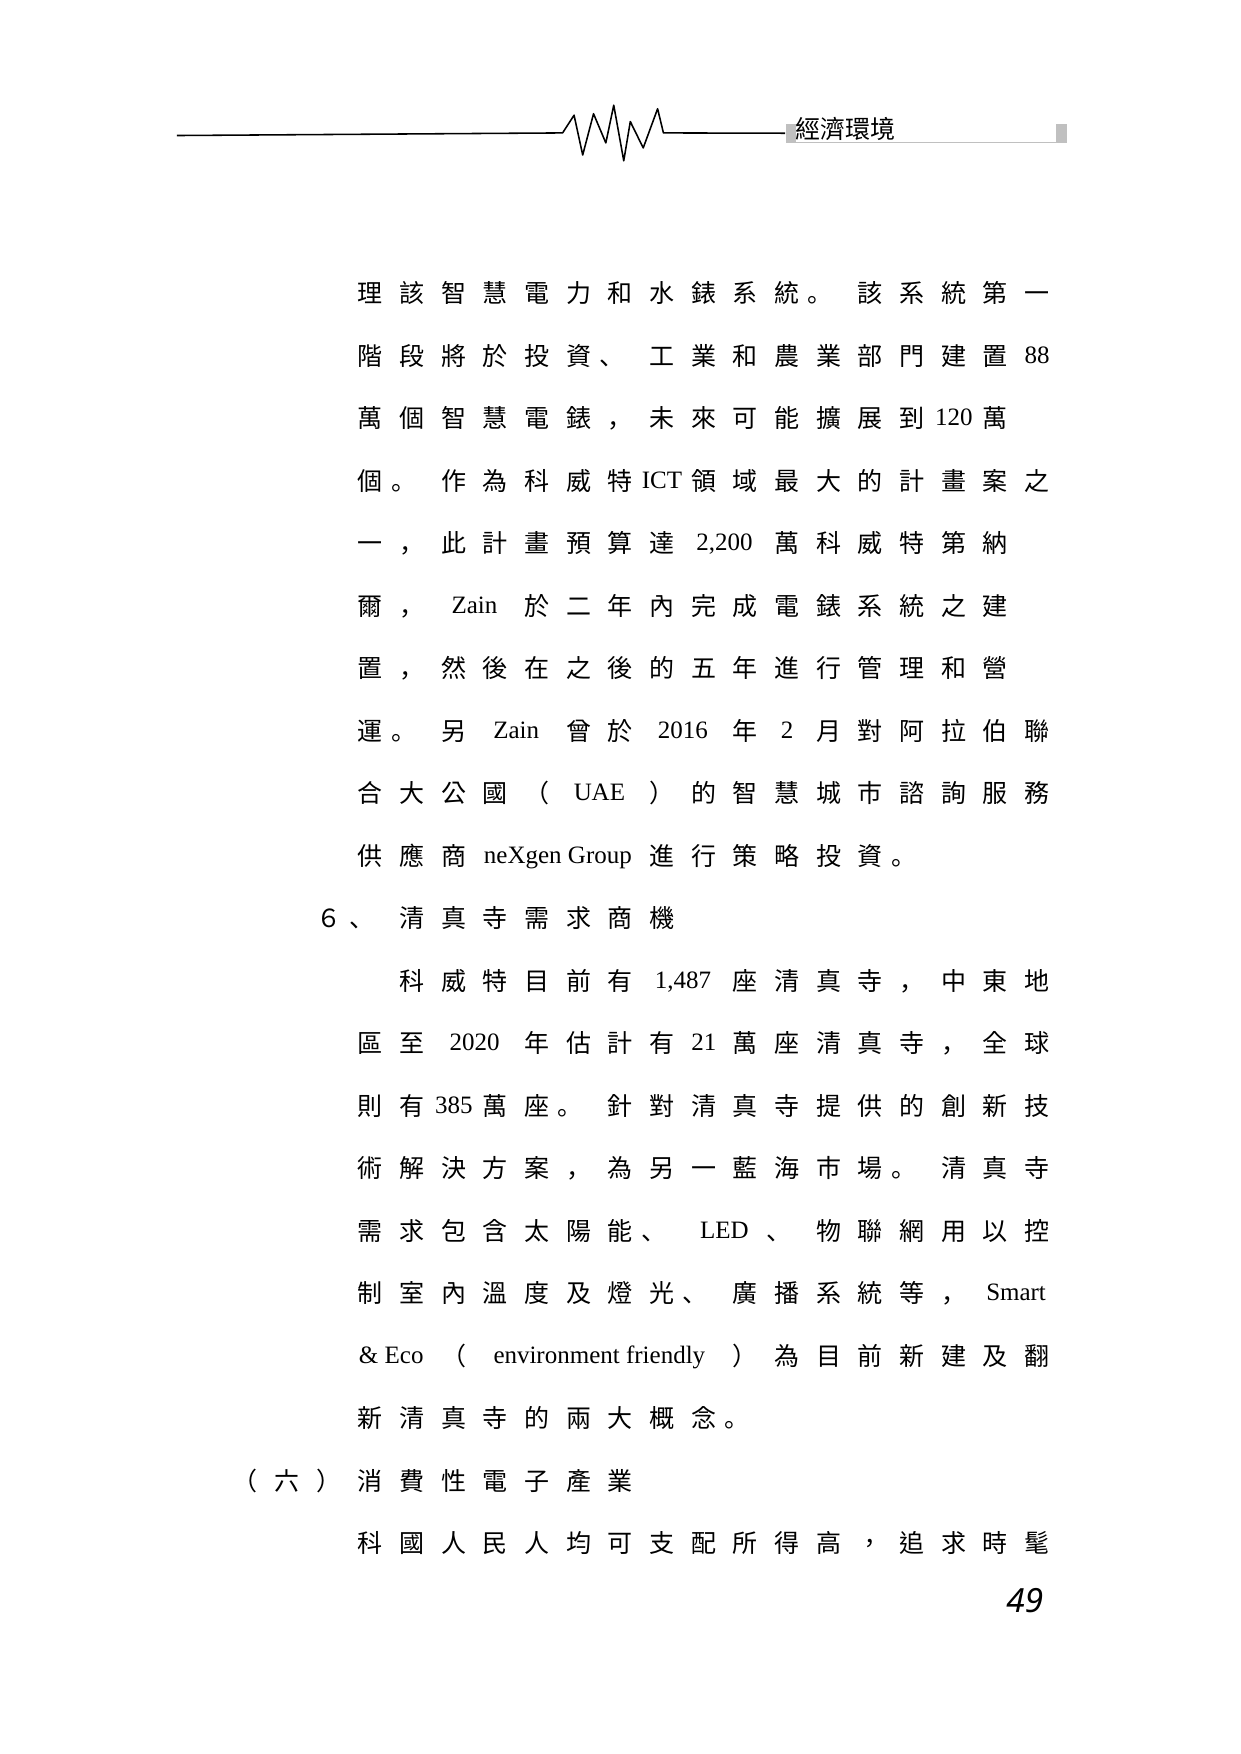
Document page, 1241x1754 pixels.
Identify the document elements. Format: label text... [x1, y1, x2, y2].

text 科威特目前有1,487座清真寺，中東地區至2020年估計有21萬座清真寺，全球則有385萬座。針對清真寺提供的創新技術解決方案，為另一藍海市場。清真寺需求包含太陽能、LED、物聯網用以控制室內溫度及燈光、廣播系統等，Smart & Eco（environment friendly）為目前新建及翻新清真寺的兩大概念。 [330, 938, 1058, 1438]
text ６、清真寺需求商機 [281, 875, 1058, 938]
text 理該智慧電力和水錶系統。該系統第一階段將於投資、工業和農業部門建置88萬個智慧電錶，未來可能擴展到120萬個。作為科威特ICT領域最大的計畫案之一，此計畫預算達2,200萬科威特第納爾，Zain於二年內完成電錶系統之建置，然後在之後的五年進行管理和營運。另Zain曾於2016年2月對阿拉伯聯合大公國（UAE）的智慧城市諮詢服務供應商neXgen Group進行策略投資。 [330, 250, 1058, 875]
text 科國人民人均可支配所得高，追求時髦 [281, 1500, 1058, 1563]
text （六）消費性電子產業 [207, 1438, 1058, 1500]
